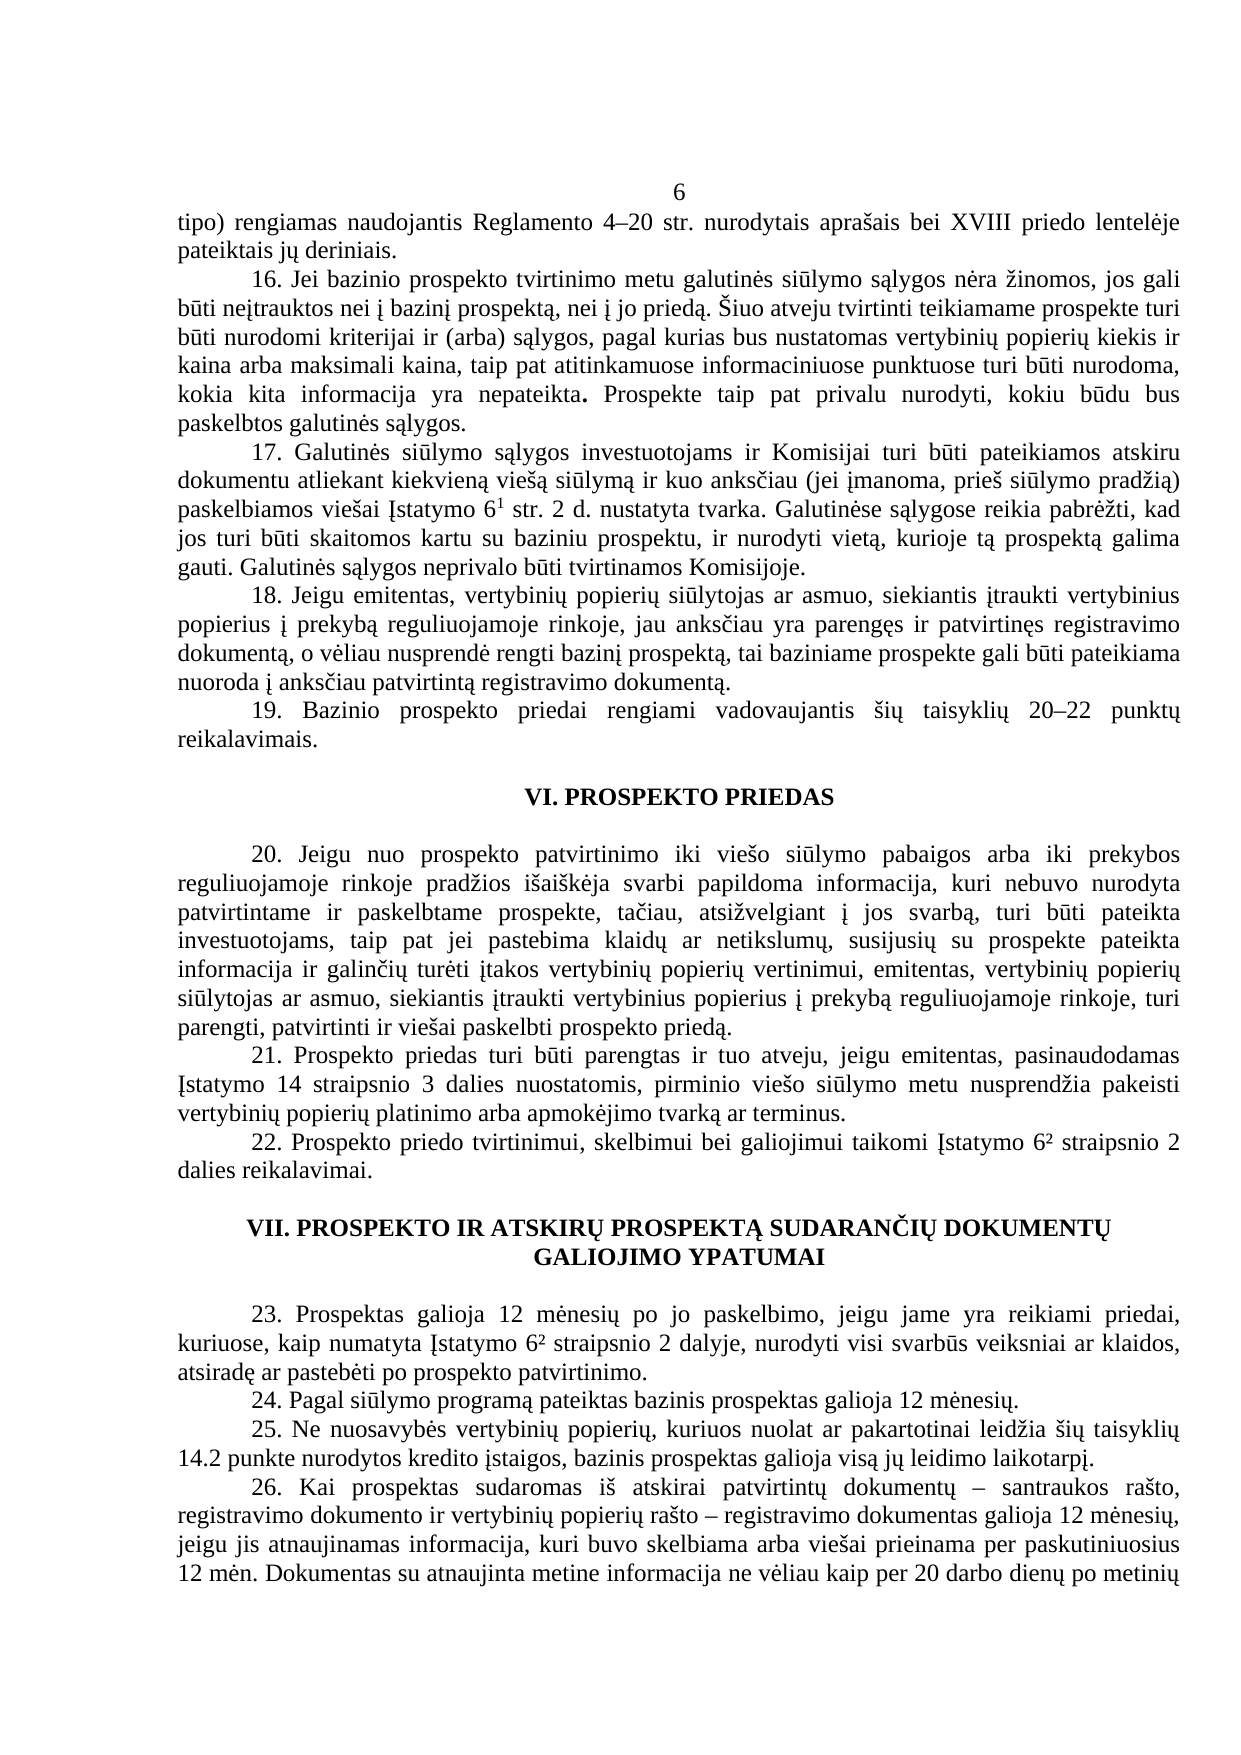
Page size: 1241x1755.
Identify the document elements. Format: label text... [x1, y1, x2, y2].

text tipo) rengiamas naudojantis Reglamento 4–20 str. nurodytais aprašais bei XVIII priedo lentelėje pateiktais jų deriniais. [177, 207, 1181, 264]
text 17. Galutinės siūlymo sąlygos investuotojams ir Komisijai turi būti pateikiamos atskiru dokumentu atliekant kiekvieną viešą siūlymą ir kuo anksčiau (jei įmanoma, prieš siūlymo pradžią) paskelbiamos viešai Įstatymo 61 str. 2 d. nustatyta tvarka. Galutinėse sąlygose reikia pabrėžti, kad jos turi būti skaitomos kartu su baziniu prospektu, ir nurodyti vietą, kurioje tą prospektą galima gauti. Galutinės sąlygos neprivalo būti tvirtinamos Komisijoje. [177, 437, 1181, 580]
text VI. PROSPEKTO PRIEDAS [177, 782, 1181, 810]
text 16. Jei bazinio prospekto tvirtinimo metu galutinės siūlymo sąlygos nėra žinomos, jos gali būti neįtrauktos nei į bazinį prospektą, nei į jo priedą. Šiuo atveju tvirtinti teikiamame prospekte turi būti nurodomi kriterijai ir (arba) sąlygos, pagal kurias bus nustatomas vertybinių popierių kiekis ir kaina arba maksimali kaina, taip pat atitinkamuose informaciniuose punktuose turi būti nurodoma, kokia kita informacija yra nepateikta. Prospekte taip pat privalu nurodyti, kokiu būdu bus paskelbtos galutinės sąlygos. [177, 264, 1181, 437]
text 18. Jeigu emitentas, vertybinių popierių siūlytojas ar asmuo, siekiantis įtraukti vertybinius popierius į prekybą reguliuojamoje rinkoje, jau anksčiau yra parengęs ir patvirtinęs registravimo dokumentą, o vėliau nusprendė rengti bazinį prospektą, tai baziniame prospekte gali būti pateikiama nuoroda į anksčiau patvirtintą registravimo dokumentą. [177, 580, 1181, 695]
text 22. Prospekto priedo tvirtinimui, skelbimui bei galiojimui taikomi Įstatymo 6² straipsnio 2 dalies reikalavimai. [177, 1127, 1181, 1184]
text 26. Kai prospektas sudaromas iš atskirai patvirtintų dokumentų – santraukos rašto, registravimo dokumento ir vertybinių popierių rašto – registravimo dokumentas galioja 12 mėnesių, jeigu jis atnaujinamas informacija, kuri buvo skelbiama arba viešai prieinama per paskutiniuosius 12 mėn. Dokumentas su atnaujinta metine informacija ne vėliau kaip per 20 darbo dienų po metinių [177, 1472, 1181, 1587]
text 21. Prospekto priedas turi būti parengtas ir tuo atveju, jeigu emitentas, pasinaudodamas Įstatymo 14 straipsnio 3 dalies nuostatomis, pirminio viešo siūlymo metu nusprendžia pakeisti vertybinių popierių platinimo arba apmokėjimo tvarką ar terminus. [177, 1040, 1181, 1127]
text 24. Pagal siūlymo programą pateiktas bazinis prospektas galioja 12 mėnesių. [177, 1385, 1181, 1414]
text 25. Ne nuosavybės vertybinių popierių, kuriuos nuolat ar pakartotinai leidžia šių taisyklių 14.2 punkte nurodytos kredito įstaigos, bazinis prospektas galioja visą jų leidimo laikotarpį. [177, 1414, 1181, 1472]
text 20. Jeigu nuo prospekto patvirtinimo iki viešo siūlymo pabaigos arba iki prekybos reguliuojamoje rinkoje pradžios išaiškėja svarbi papildoma informacija, kuri nebuvo nurodyta patvirtintame ir paskelbtame prospekte, tačiau, atsižvelgiant į jos svarbą, turi būti pateikta investuotojams, taip pat jei pastebima klaidų ar netikslumų, susijusių su prospekte pateikta informacija ir galinčių turėti įtakos vertybinių popierių vertinimui, emitentas, vertybinių popierių siūlytojas ar asmuo, siekiantis įtraukti vertybinius popierius į prekybą reguliuojamoje rinkoje, turi parengti, patvirtinti ir viešai paskelbti prospekto priedą. [177, 839, 1181, 1040]
text 23. Prospektas galioja 12 mėnesių po jo paskelbimo, jeigu jame yra reikiami priedai, kuriuose, kaip numatyta Įstatymo 6² straipsnio 2 dalyje, nurodyti visi svarbūs veiksniai ar klaidos, atsiradę ar pastebėti po prospekto patvirtinimo. [177, 1299, 1181, 1385]
text VII. PROSPEKTO IR ATSKIRŲ PROSPEKTĄ SUDARANČIŲ DOKUMENTŲ GALIOJIMO YPATUMAI [177, 1213, 1181, 1270]
text 19. Bazinio prospekto priedai rengiami vadovaujantis šių taisyklių 20–22 punktų reikalavimais. [177, 695, 1181, 753]
